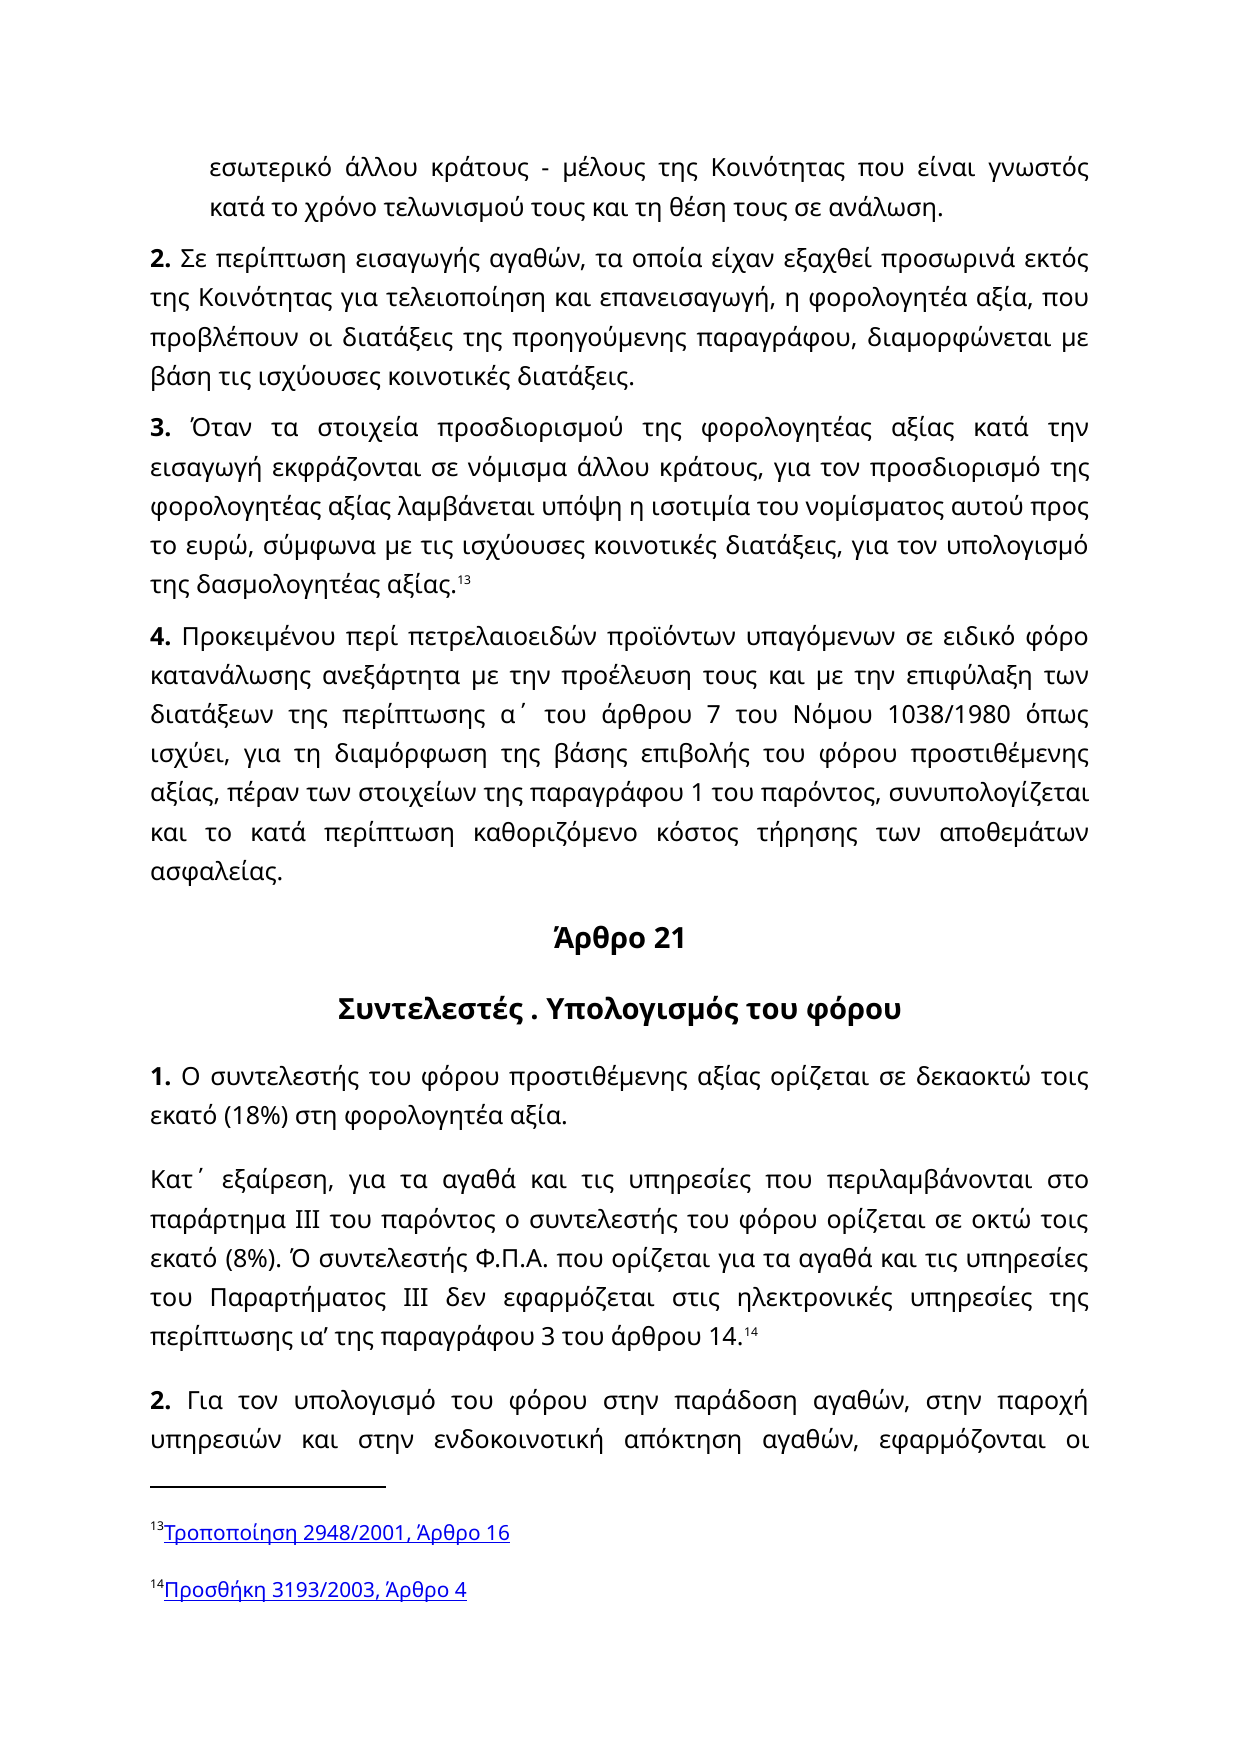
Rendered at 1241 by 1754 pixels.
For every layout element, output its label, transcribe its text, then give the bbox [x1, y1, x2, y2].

text 4. Προκειμένου περί πετρελαιοειδών προϊόντων υπαγόμενων σε ειδικό φόρο κατανάλωσης ανεξάρτητα με την προέλευση τους και με την επιφύλαξη των διατάξεων της περίπτωσης α΄ του άρθρου 7 του Νόμου 1038/1980 όπως ισχύει, για τη διαμόρφωση της βάσης επιβολής του φόρου προστιθέμενης αξίας, πέραν των στοιχείων της παραγράφου 1 του παρόντος, συνυπολογίζεται και το κατά περίπτωση καθοριζόμενο κόστος τήρησης των αποθεμάτων ασφαλείας. [150, 618, 1090, 887]
subtitle Άρθρο 21 [150, 917, 1090, 957]
text 2. Σε περίπτωση εισαγωγής αγαθών, τα οποία είχαν εξαχθεί προσωρινά εκτός της Κοινότητας για τελειοποίηση και επανεισαγωγή, η φορολογητέα αξία, που προβλέπουν οι διατάξεις της προηγούμενης παραγράφου, διαμορφώνεται με βάση τις ισχύουσες κοινοτικές διατάξεις. [150, 241, 1090, 392]
text 2. Για τον υπολογισμό του φόρου στην παράδοση αγαθών, στην παροχή υπηρεσιών και στην ενδοκοινοτική απόκτηση αγαθών, εφαρμόζονται οι [150, 1383, 1090, 1456]
text Τροποποίηση 2948/2001, Άρθρο 16 [150, 1518, 1090, 1546]
text Κατ΄ εξαίρεση, για τα αγαθά και τις υπηρεσίες που περιλαμβάνονται στο παράρτημα III του παρόντος ο συντελεστής του φόρου ορίζεται σε οκτώ τοις εκατό (8%). Ό συντελεστής Φ.Π.Α. που ορίζεται για τα αγαθά και τις υπηρεσίες του Παραρτήματος ΙΙΙ δεν εφαρμόζεται στις ηλεκτρονικές υπηρεσίες της περίπτωσης ια’ της παραγράφου 3 του άρθρου 14. [150, 1162, 1090, 1353]
subtitle Συντελεστές . Υπολογισμός του φόρου [150, 988, 1090, 1028]
text 3. Όταν τα στοιχεία προσδιορισμού της φορολογητέας αξίας κατά την εισαγωγή εκφράζονται σε νόμισμα άλλου κράτους, για τον προσδιορισμό της φορολογητέας αξίας λαμβάνεται υπόψη η ισοτιμία του νομίσματος αυτού προς το ευρώ, σύμφωνα με τις ισχύουσες κοινοτικές διατάξεις, για τον υπολογισμό της δασμολογητέας αξίας. [150, 410, 1090, 601]
text Προσθήκη 3193/2003, Άρθρο 4 [150, 1576, 1090, 1604]
text 1. Ο συντελεστής του φόρου προστιθέμενης αξίας ορίζεται σε δεκαοκτώ τοις εκατό (18%) στη φορολογητέα αξία. [150, 1059, 1090, 1132]
list εσωτερικό άλλου κράτους - μέλους της Κοινότητας που είναι γνωστός κατά το χρόνο τελωνισμού τους και τη θέση τους σε ανάλωση. [150, 150, 1090, 223]
